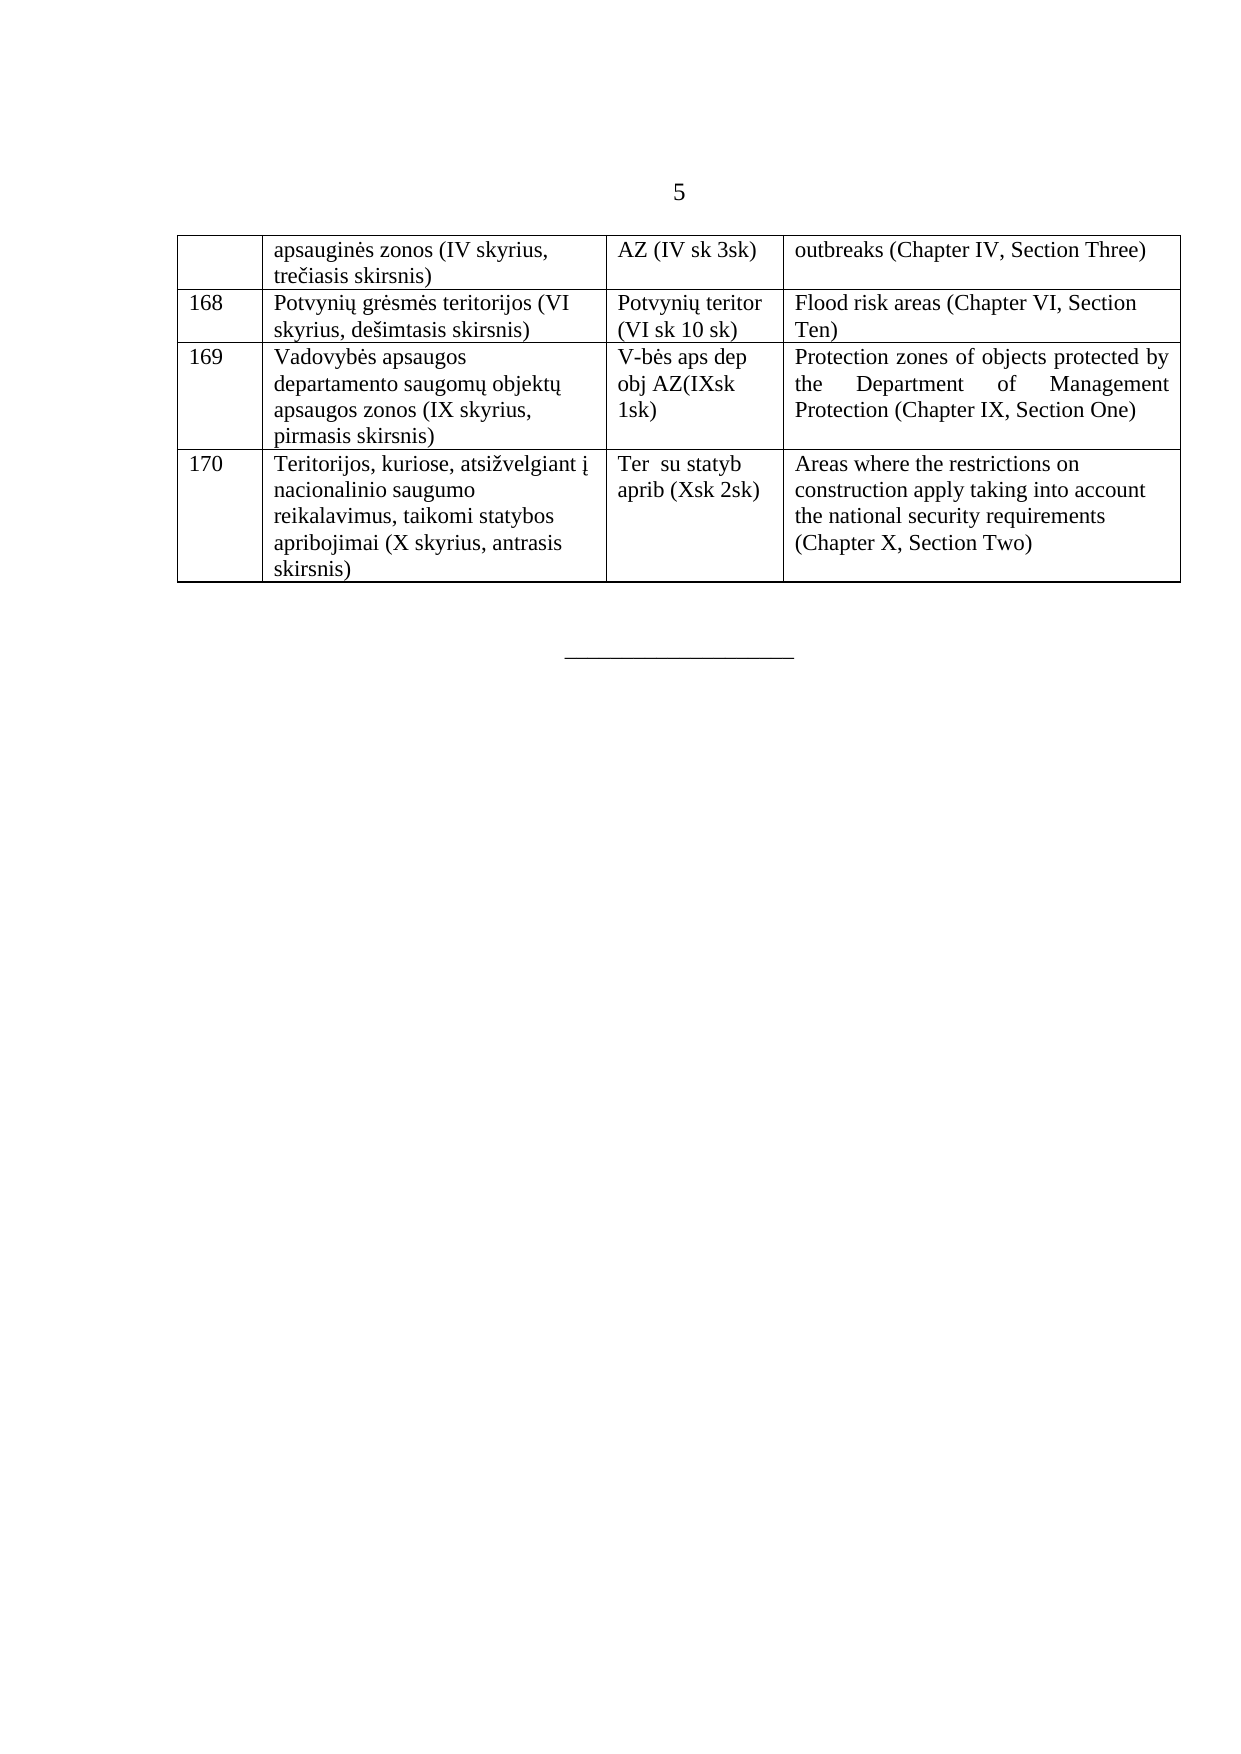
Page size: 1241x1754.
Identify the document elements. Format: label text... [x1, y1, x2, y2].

table_cell 169 [178, 343, 262, 449]
table_cell 170 [178, 450, 262, 581]
table_cell [178, 236, 262, 288]
table_cell Ter su statyb aprib (Xsk 2sk) [607, 450, 783, 581]
table_cell V-bės aps dep obj AZ(IXsk 1sk) [607, 343, 783, 449]
table_cell Teritorijos, kuriose, atsižvelgiant į nacionalinio saugumo reikalavimus, taikomi statybos apribojimai (X skyrius, antrasis skirsnis) [263, 450, 606, 581]
table_cell outbreaks (Chapter IV, Section Three) [784, 236, 1180, 288]
table_cell Potvynių teritor (VI sk 10 sk) [607, 290, 783, 342]
table_cell Flood risk areas (Chapter VI, Section Ten) [784, 290, 1180, 342]
text ____________________ [177, 635, 1181, 662]
table_cell 168 [178, 290, 262, 342]
table_cell Protection zones of objects protected by the Department of Management Protection (Chapter IX, Section One) [784, 343, 1180, 449]
table_cell Areas where the restrictions on construction apply taking into account the national security requirements (Chapter X, Section Two) [784, 450, 1180, 581]
table_cell Vadovybės apsaugos departamento saugomų objektų apsaugos zonos (IX skyrius, pirmasis skirsnis) [263, 343, 606, 449]
table_cell apsauginės zonos (IV skyrius, trečiasis skirsnis) [263, 236, 606, 288]
table_cell Potvynių grėsmės teritorijos (VI skyrius, dešimtasis skirsnis) [263, 290, 606, 342]
table_cell AZ (IV sk 3sk) [607, 236, 783, 288]
